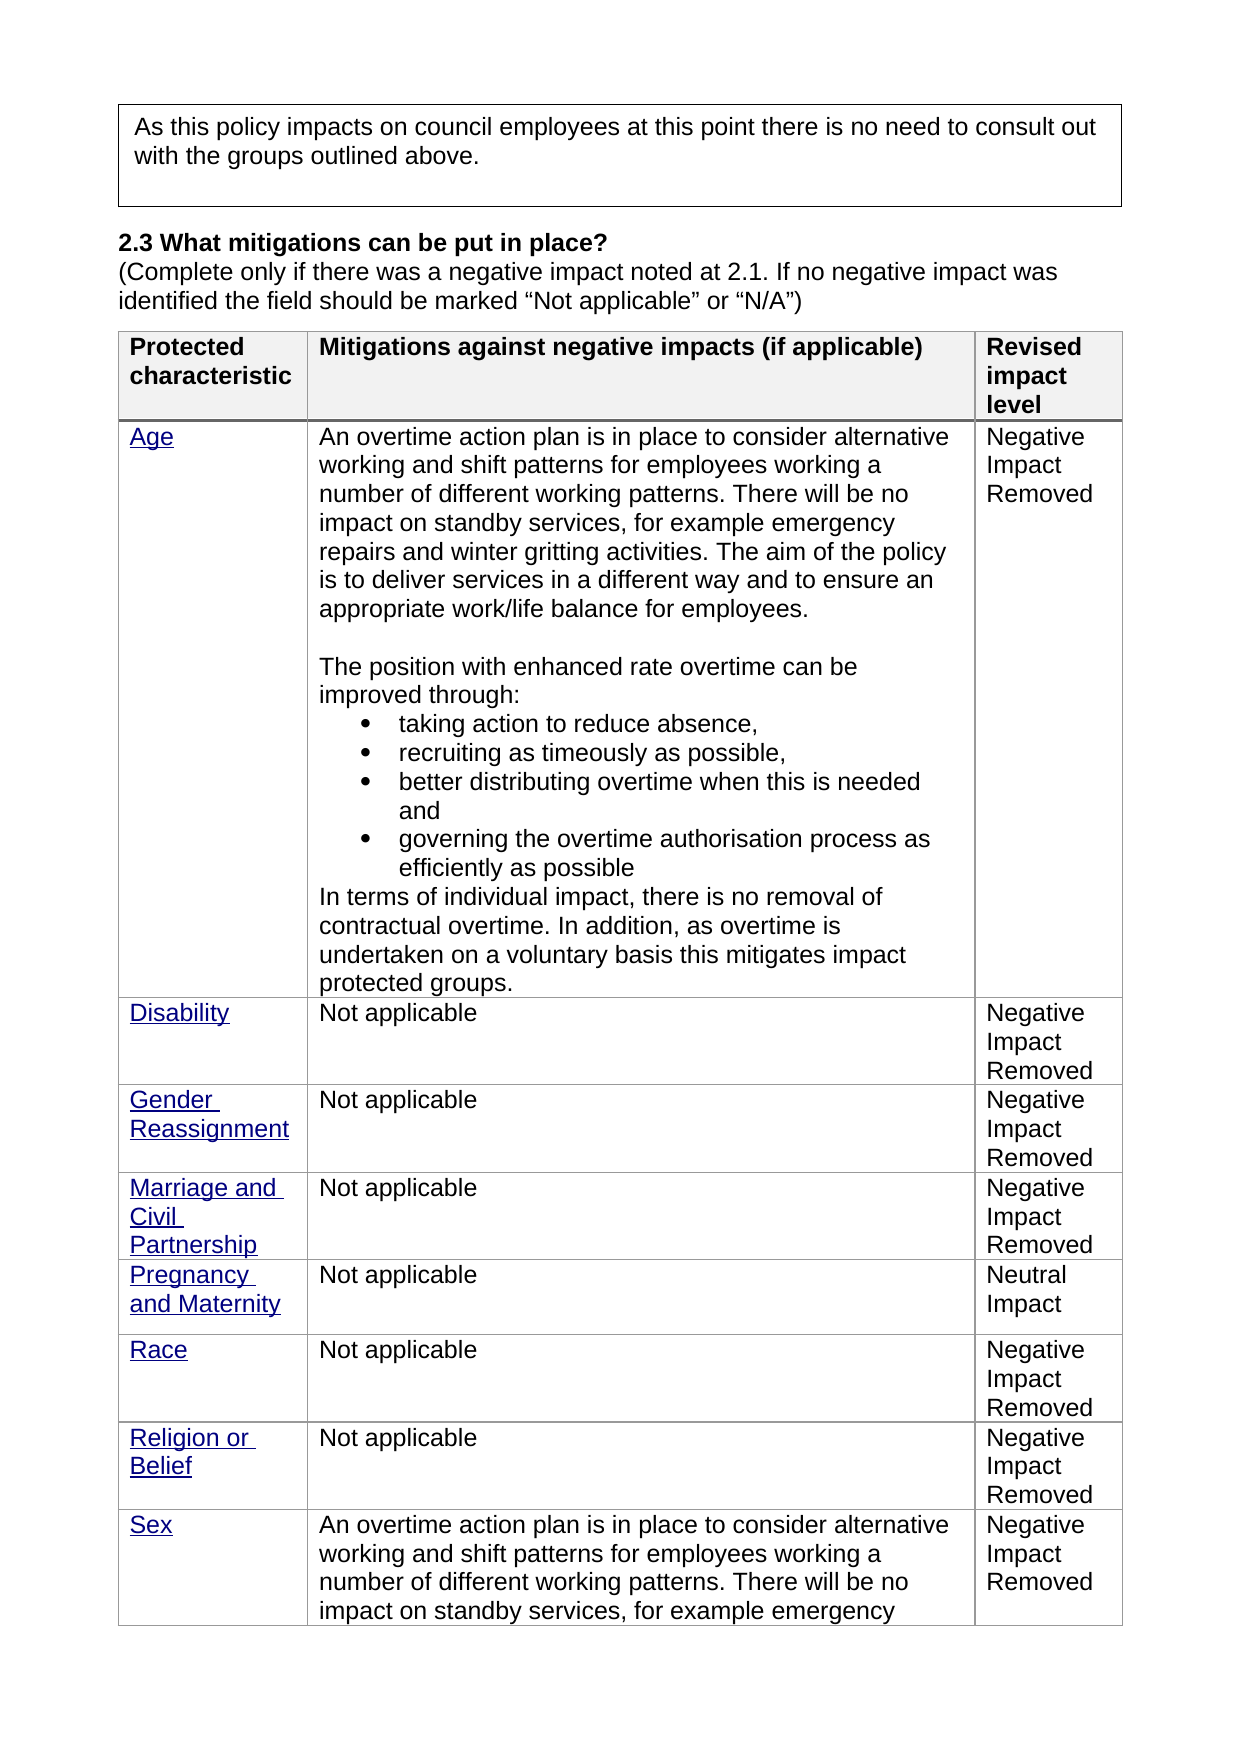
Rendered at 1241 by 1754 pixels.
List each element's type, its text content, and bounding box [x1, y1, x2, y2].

table_cell Choose an item. [976, 1260, 1122, 1334]
table_cell Choose an item. [976, 1085, 1122, 1172]
table_cell Sex [119, 1510, 307, 1625]
table_cell An overtime action plan is in place to consider alternative working and shift patterns for employees working a number of different working patterns. There will be no impact on standby services, for example emergency [308, 1510, 974, 1625]
text As this policy impacts on council employees at this point there is no need to consult out with the groups outlined above. [134, 112, 1106, 170]
table_header Revised impact level [976, 332, 1122, 418]
table_cell Negative Impact Removed [976, 422, 1122, 997]
table_cell Choose an item. [976, 1173, 1122, 1259]
table_cell Age [119, 422, 307, 997]
table_cell Choose an item. [976, 1423, 1122, 1509]
table_cell Not applicable [308, 1173, 974, 1259]
table_cell Gender Reassignment [119, 1085, 307, 1172]
table_cell Not applicable [308, 998, 974, 1084]
table_cell Pregnancy and Maternity [119, 1260, 307, 1334]
table_cell Choose an item. [976, 1335, 1122, 1421]
table_cell Race [119, 1335, 307, 1421]
table_cell Disability [119, 998, 307, 1084]
text (Complete only if there was a negative impact noted at 2.1. If no negative impact was identified the field should be marked “Not applicable” or “N/A”) [118, 257, 1122, 314]
table_cell Choose an item. [976, 998, 1122, 1084]
table_cell Not applicable [308, 1335, 974, 1421]
table_cell Religion or Belief [119, 1423, 307, 1509]
table_header Mitigations against negative impacts (if applicable) [308, 332, 974, 418]
table_cell Not applicable [308, 1423, 974, 1509]
table_cell Not applicable [308, 1260, 974, 1334]
table_cell Not applicable [308, 1085, 974, 1172]
table_header Protected characteristic [119, 332, 307, 418]
table_cell Negative Impact Removed [976, 1510, 1122, 1625]
table_cell Marriage and Civil Partnership [119, 1173, 307, 1259]
subtitle 2.3 What mitigations can be put in place? [118, 228, 1122, 257]
table_cell An overtime action plan is in place to consider alternative working and shift patterns for employees working a number of different working patterns. There will be no impact on standby services, for example emergency repairs and winter gritting activities. The aim of the policy is to deliver services in a different way and to ensure an appropriate work/life balance for employees. The position with enhanced rate overtime can be improved through: taking action to reduce absence, recruiting as timeously as possible, better distributing overtime when this is needed and governing the overtime authorisation process as efficiently as possible In terms of individual impact, there is no removal of contractual overtime. In addition, as overtime is undertaken on a voluntary basis this mitigates impact protected groups. [308, 422, 974, 997]
